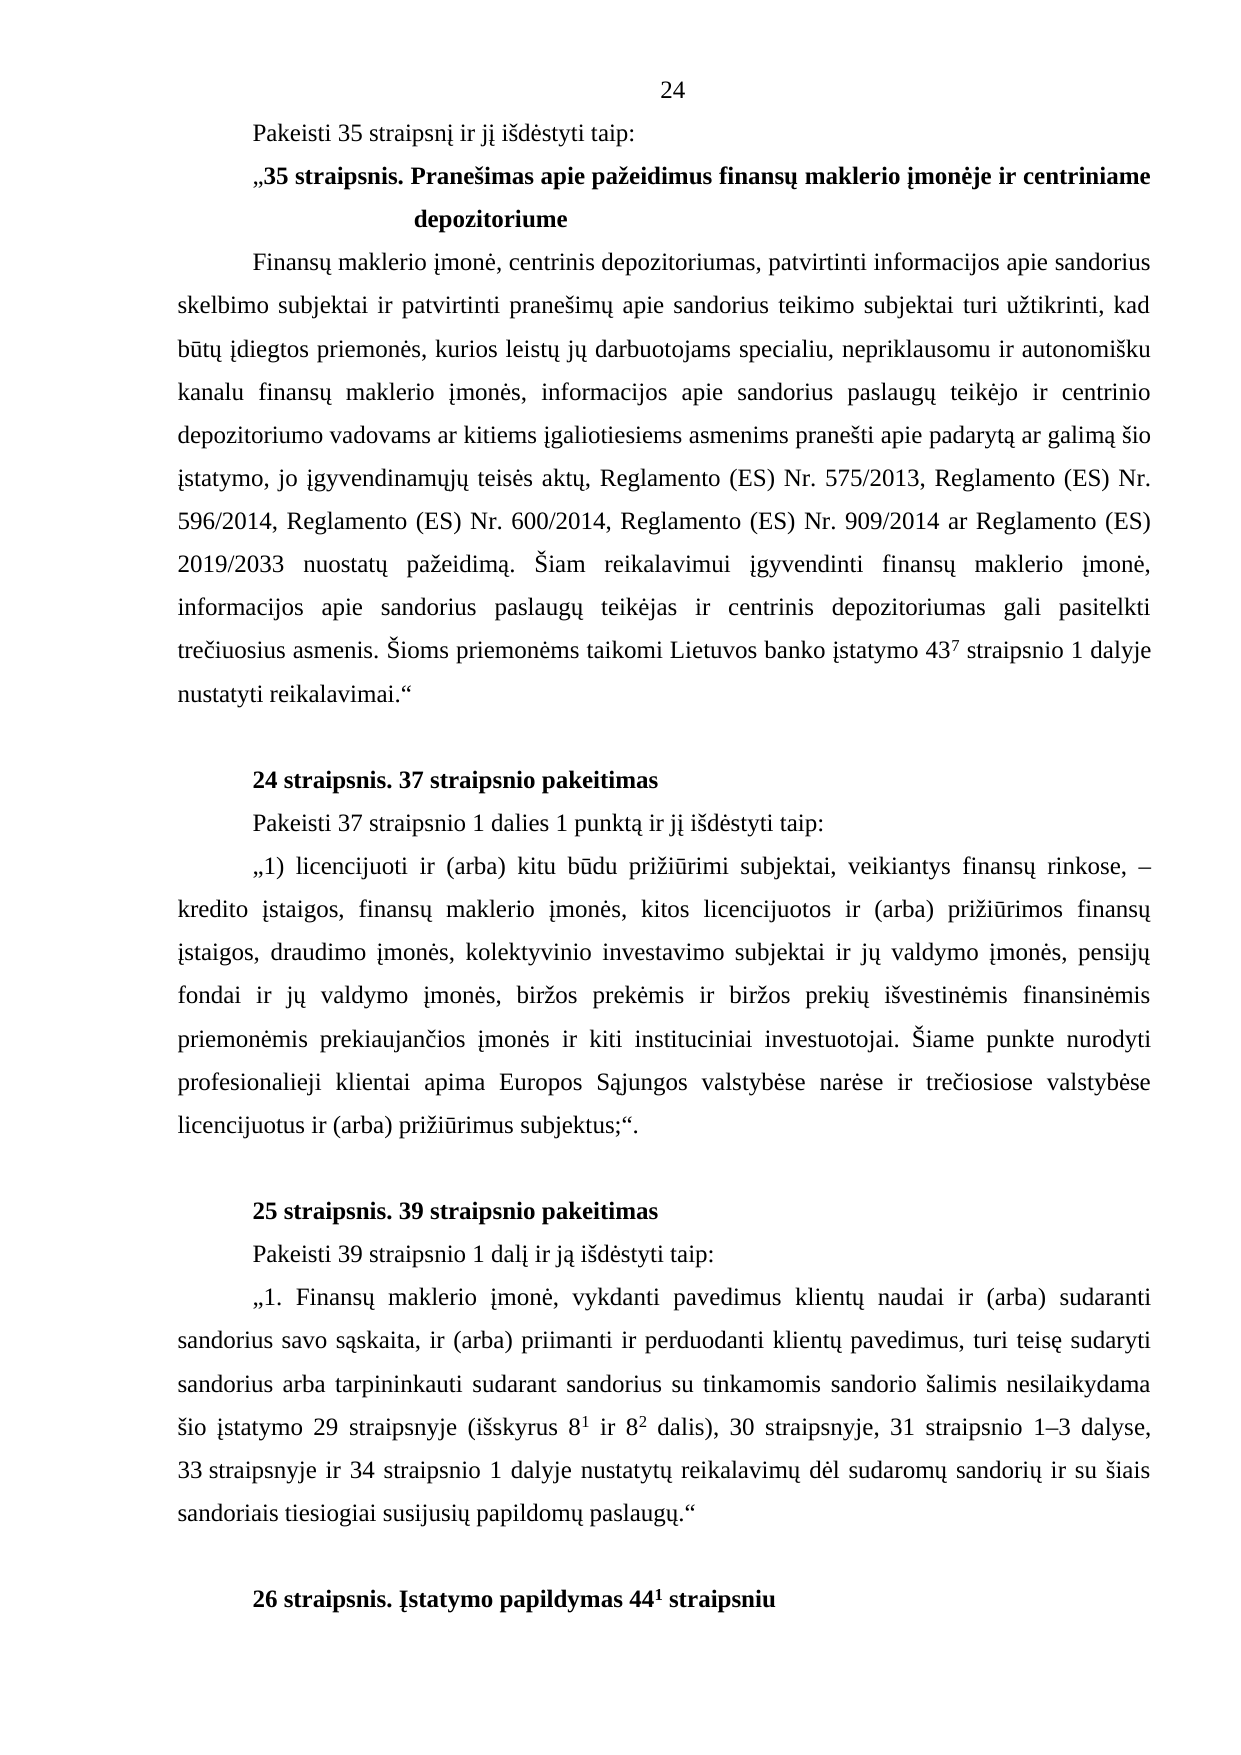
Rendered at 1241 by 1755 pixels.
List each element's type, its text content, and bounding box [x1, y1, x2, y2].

text 26 straipsnis. Įstatymo papildymas 441 straipsniu [177, 1584, 1152, 1613]
text Pakeisti 37 straipsnio 1 dalies 1 punktą ir jį išdėstyti taip: [177, 808, 1152, 837]
text 25 straipsnis. 39 straipsnio pakeitimas [177, 1196, 1152, 1225]
text „35 straipsnis. Pranešimas apie pažeidimus finansų maklerio įmonėje ir centriniame depozitoriume [252, 161, 1152, 233]
text „1. Finansų maklerio įmonė, vykdanti pavedimus klientų naudai ir (arba) sudaranti sandorius savo sąskaita, ir (arba) priimanti ir perduodanti klientų pavedimus, turi teisę sudaryti sandorius arba tarpininkauti sudarant sandorius su tinkamomis sandorio šalimis nesilaikydama šio įstatymo 29 straipsnyje (išskyrus 81 ir 82 dalis), 30 straipsnyje, 31 straipsnio 1–3 dalyse, 33 straipsnyje ir 34 straipsnio 1 dalyje nustatytų reikalavimų dėl sudaromų sandorių ir su šiais sandoriais tiesiogiai susijusių papildomų paslaugų.“ [177, 1282, 1152, 1527]
text Pakeisti 35 straipsnį ir jį išdėstyti taip: [177, 118, 1152, 147]
text Pakeisti 39 straipsnio 1 dalį ir ją išdėstyti taip: [177, 1239, 1152, 1268]
text 24 straipsnis. 37 straipsnio pakeitimas [177, 765, 1152, 794]
text Finansų maklerio įmonė, centrinis depozitoriumas, patvirtinti informacijos apie sandorius skelbimo subjektai ir patvirtinti pranešimų apie sandorius teikimo subjektai turi užtikrinti, kad būtų įdiegtos priemonės, kurios leistų jų darbuotojams specialiu, nepriklausomu ir autonomišku kanalu finansų maklerio įmonės, informacijos apie sandorius paslaugų teikėjo ir centrinio depozitoriumo vadovams ar kitiems įgaliotiesiems asmenims pranešti apie padarytą ar galimą šio įstatymo, jo įgyvendinamųjų teisės aktų, Reglamento (ES) Nr. 575/2013, Reglamento (ES) Nr. 596/2014, Reglamento (ES) Nr. 600/2014, Reglamento (ES) Nr. 909/2014 ar Reglamento (ES) 2019/2033 nuostatų pažeidimą. Šiam reikalavimui įgyvendinti finansų maklerio įmonė, informacijos apie sandorius paslaugų teikėjas ir centrinis depozitoriumas gali pasitelkti trečiuosius asmenis. Šioms priemonėms taikomi Lietuvos banko įstatymo 437 straipsnio 1 dalyje nustatyti reikalavimai.“ [177, 247, 1152, 707]
text „1) licencijuoti ir (arba) kitu būdu prižiūrimi subjektai, veikiantys finansų rinkose, – kredito įstaigos, finansų maklerio įmonės, kitos licencijuotos ir (arba) prižiūrimos finansų įstaigos, draudimo įmonės, kolektyvinio investavimo subjektai ir jų valdymo įmonės, pensijų fondai ir jų valdymo įmonės, biržos prekėmis ir biržos prekių išvestinėmis finansinėmis priemonėmis prekiaujančios įmonės ir kiti instituciniai investuotojai. Šiame punkte nurodyti profesionalieji klientai apima Europos Sąjungos valstybėse narėse ir trečiosiose valstybėse licencijuotus ir (arba) prižiūrimus subjektus;“. [177, 851, 1152, 1139]
